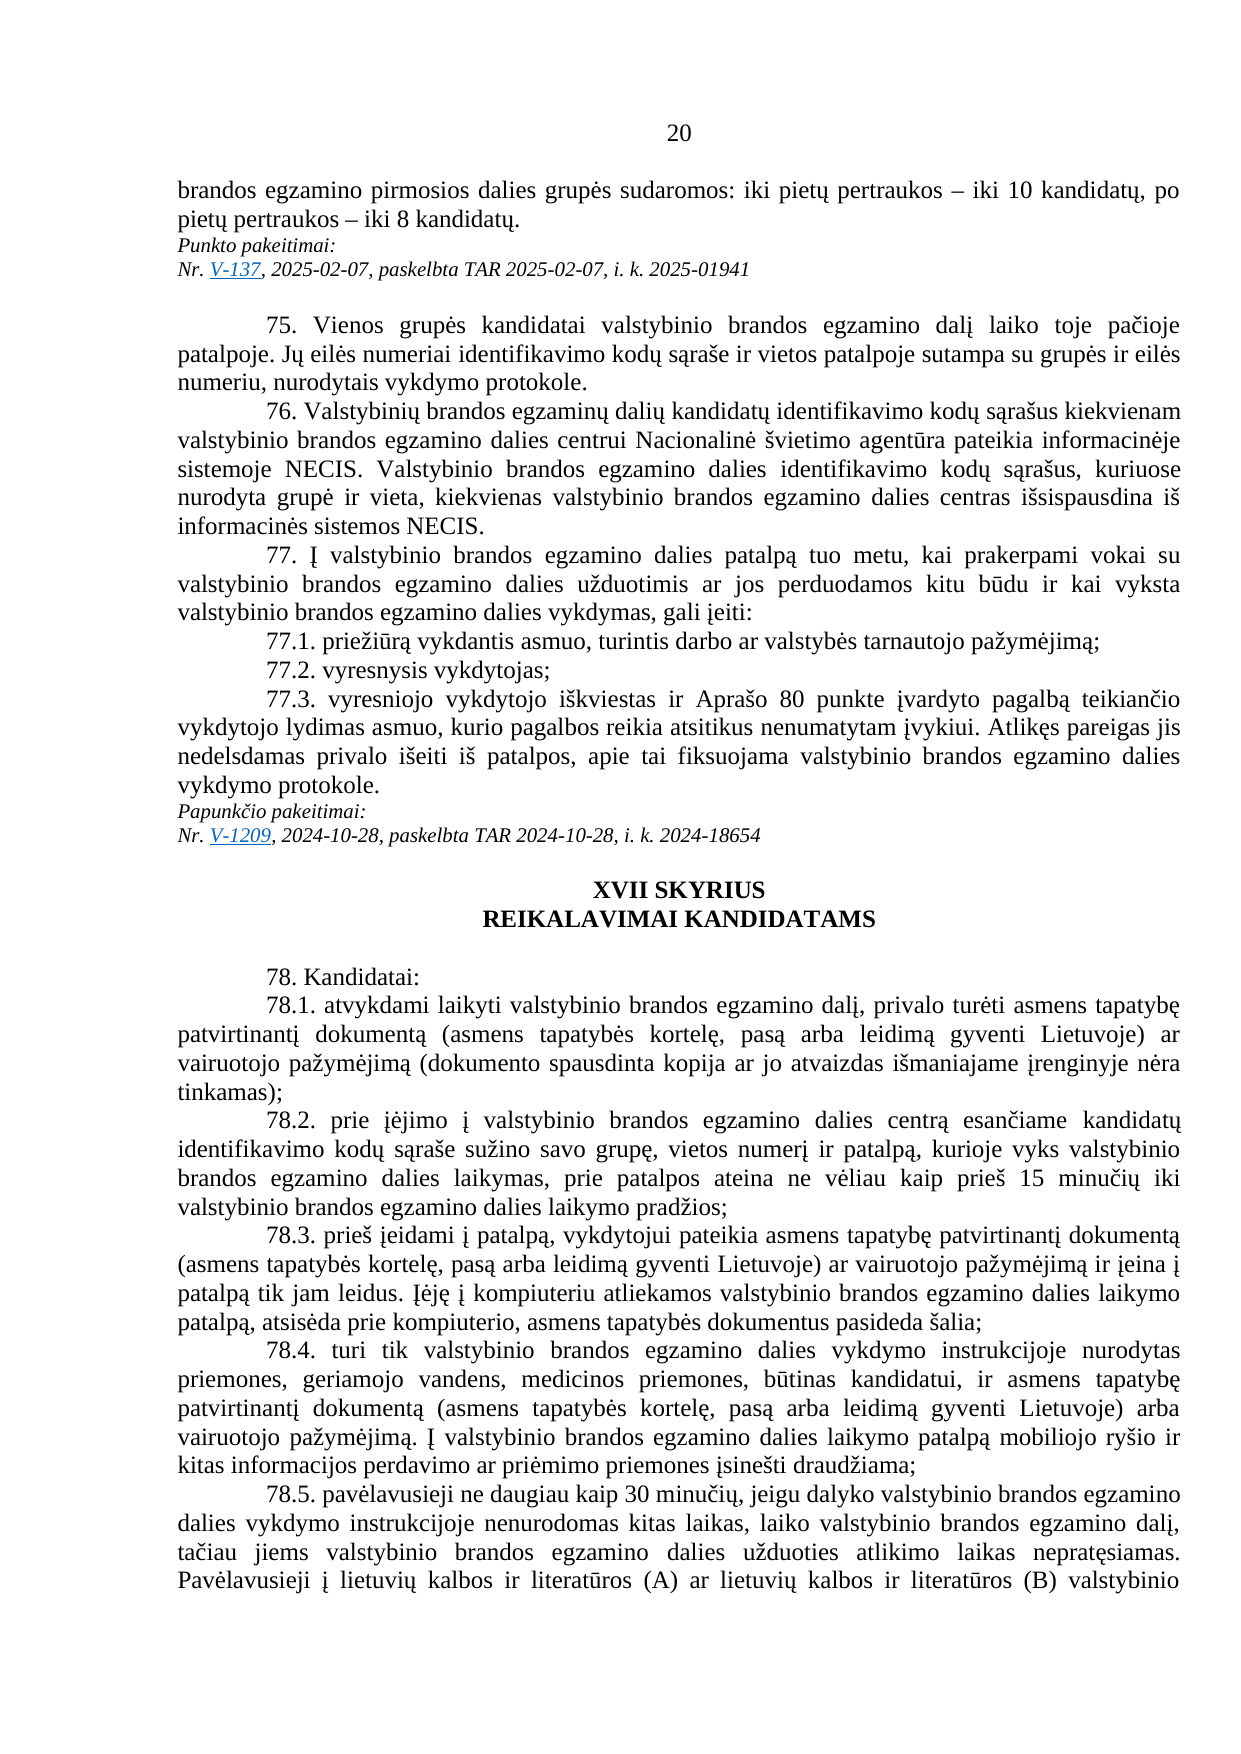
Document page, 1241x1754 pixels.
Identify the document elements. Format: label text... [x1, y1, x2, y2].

text Nr. V-137, 2025-02-07, paskelbta TAR 2025-02-07, i. k. 2025-01941 [177, 257, 1181, 281]
text Nr. V-1209, 2024-10-28, paskelbta TAR 2024-10-28, i. k. 2024-18654 [177, 823, 1181, 847]
text 78.2. prie įėjimo į valstybinio brandos egzamino dalies centrą esančiame kandidatų identifikavimo kodų sąraše sužino savo grupę, vietos numerį ir patalpą, kurioje vyks valstybinio brandos egzamino dalies laikymas, prie patalpos ateina ne vėliau kaip prieš 15 minučių iki valstybinio brandos egzamino dalies laikymo pradžios; [177, 1106, 1181, 1221]
text Punkto pakeitimai: [177, 233, 1181, 257]
text 78. Kandidatai: [177, 962, 1181, 991]
text 77.2. vyresnysis vykdytojas; [177, 655, 1181, 684]
text 77.3. vyresniojo vykdytojo iškviestas ir Aprašo 80 punkte įvardyto pagalbą teikiančio vykdytojo lydimas asmuo, kurio pagalbos reikia atsitikus nenumatytam įvykiui. Atlikęs pareigas jis nedelsdamas privalo išeiti iš patalpos, apie tai fiksuojama valstybinio brandos egzamino dalies vykdymo protokole. [177, 684, 1181, 799]
text 77.1. priežiūrą vykdantis asmuo, turintis darbo ar valstybės tarnautojo pažymėjimą; [177, 626, 1181, 655]
text 76. Valstybinių brandos egzaminų dalių kandidatų identifikavimo kodų sąrašus kiekvienam valstybinio brandos egzamino dalies centrui Nacionalinė švietimo agentūra pateikia informacinėje sistemoje NECIS. Valstybinio brandos egzamino dalies identifikavimo kodų sąrašus, kuriuose nurodyta grupė ir vieta, kiekvienas valstybinio brandos egzamino dalies centras išsispausdina iš informacinės sistemos NECIS. [177, 396, 1181, 540]
text 77. Į valstybinio brandos egzamino dalies patalpą tuo metu, kai prakerpami vokai su valstybinio brandos egzamino dalies užduotimis ar jos perduodamos kitu būdu ir kai vyksta valstybinio brandos egzamino dalies vykdymas, gali įeiti: [177, 540, 1181, 626]
text 78.3. prieš įeidami į patalpą, vykdytojui pateikia asmens tapatybę patvirtinantį dokumentą (asmens tapatybės kortelę, pasą arba leidimą gyventi Lietuvoje) ar vairuotojo pažymėjimą ir įeina į patalpą tik jam leidus. Įėję į kompiuteriu atliekamos valstybinio brandos egzamino dalies laikymo patalpą, atsisėda prie kompiuterio, asmens tapatybės dokumentus pasideda šalia; [177, 1221, 1181, 1336]
text Papunkčio pakeitimai: [177, 799, 1181, 823]
text 78.4. turi tik valstybinio brandos egzamino dalies vykdymo instrukcijoje nurodytas priemones, geriamojo vandens, medicinos priemones, būtinas kandidatui, ir asmens tapatybę patvirtinantį dokumentą (asmens tapatybės kortelę, pasą arba leidimą gyventi Lietuvoje) arba vairuotojo pažymėjimą. Į valstybinio brandos egzamino dalies laikymo patalpą mobiliojo ryšio ir kitas informacijos perdavimo ar priėmimo priemones įsinešti draudžiama; [177, 1336, 1181, 1479]
text 78.5. pavėlavusieji ne daugiau kaip 30 minučių, jeigu dalyko valstybinio brandos egzamino dalies vykdymo instrukcijoje nenurodomas kitas laikas, laiko valstybinio brandos egzamino dalį, tačiau jiems valstybinio brandos egzamino dalies užduoties atlikimo laikas nepratęsiamas. Pavėlavusieji į lietuvių kalbos ir literatūros (A) ar lietuvių kalbos ir literatūros (B) valstybinio [177, 1479, 1181, 1594]
text 75. Vienos grupės kandidatai valstybinio brandos egzamino dalį laiko toje pačioje patalpoje. Jų eilės numeriai identifikavimo kodų sąraše ir vietos patalpoje sutampa su grupės ir eilės numeriu, nurodytais vykdymo protokole. [177, 310, 1181, 396]
text REIKALAVIMAI KANDIDATAMS [177, 904, 1181, 933]
text brandos egzamino pirmosios dalies grupės sudaromos: iki pietų pertraukos – iki 10 kandidatų, po pietų pertraukos – iki 8 kandidatų. [177, 176, 1181, 233]
text 78.1. atvykdami laikyti valstybinio brandos egzamino dalį, privalo turėti asmens tapatybę patvirtinantį dokumentą (asmens tapatybės kortelę, pasą arba leidimą gyventi Lietuvoje) ar vairuotojo pažymėjimą (dokumento spausdinta kopija ar jo atvaizdas išmaniajame įrenginyje nėra tinkamas); [177, 991, 1181, 1106]
text XVII SKYRIUS [177, 876, 1181, 904]
